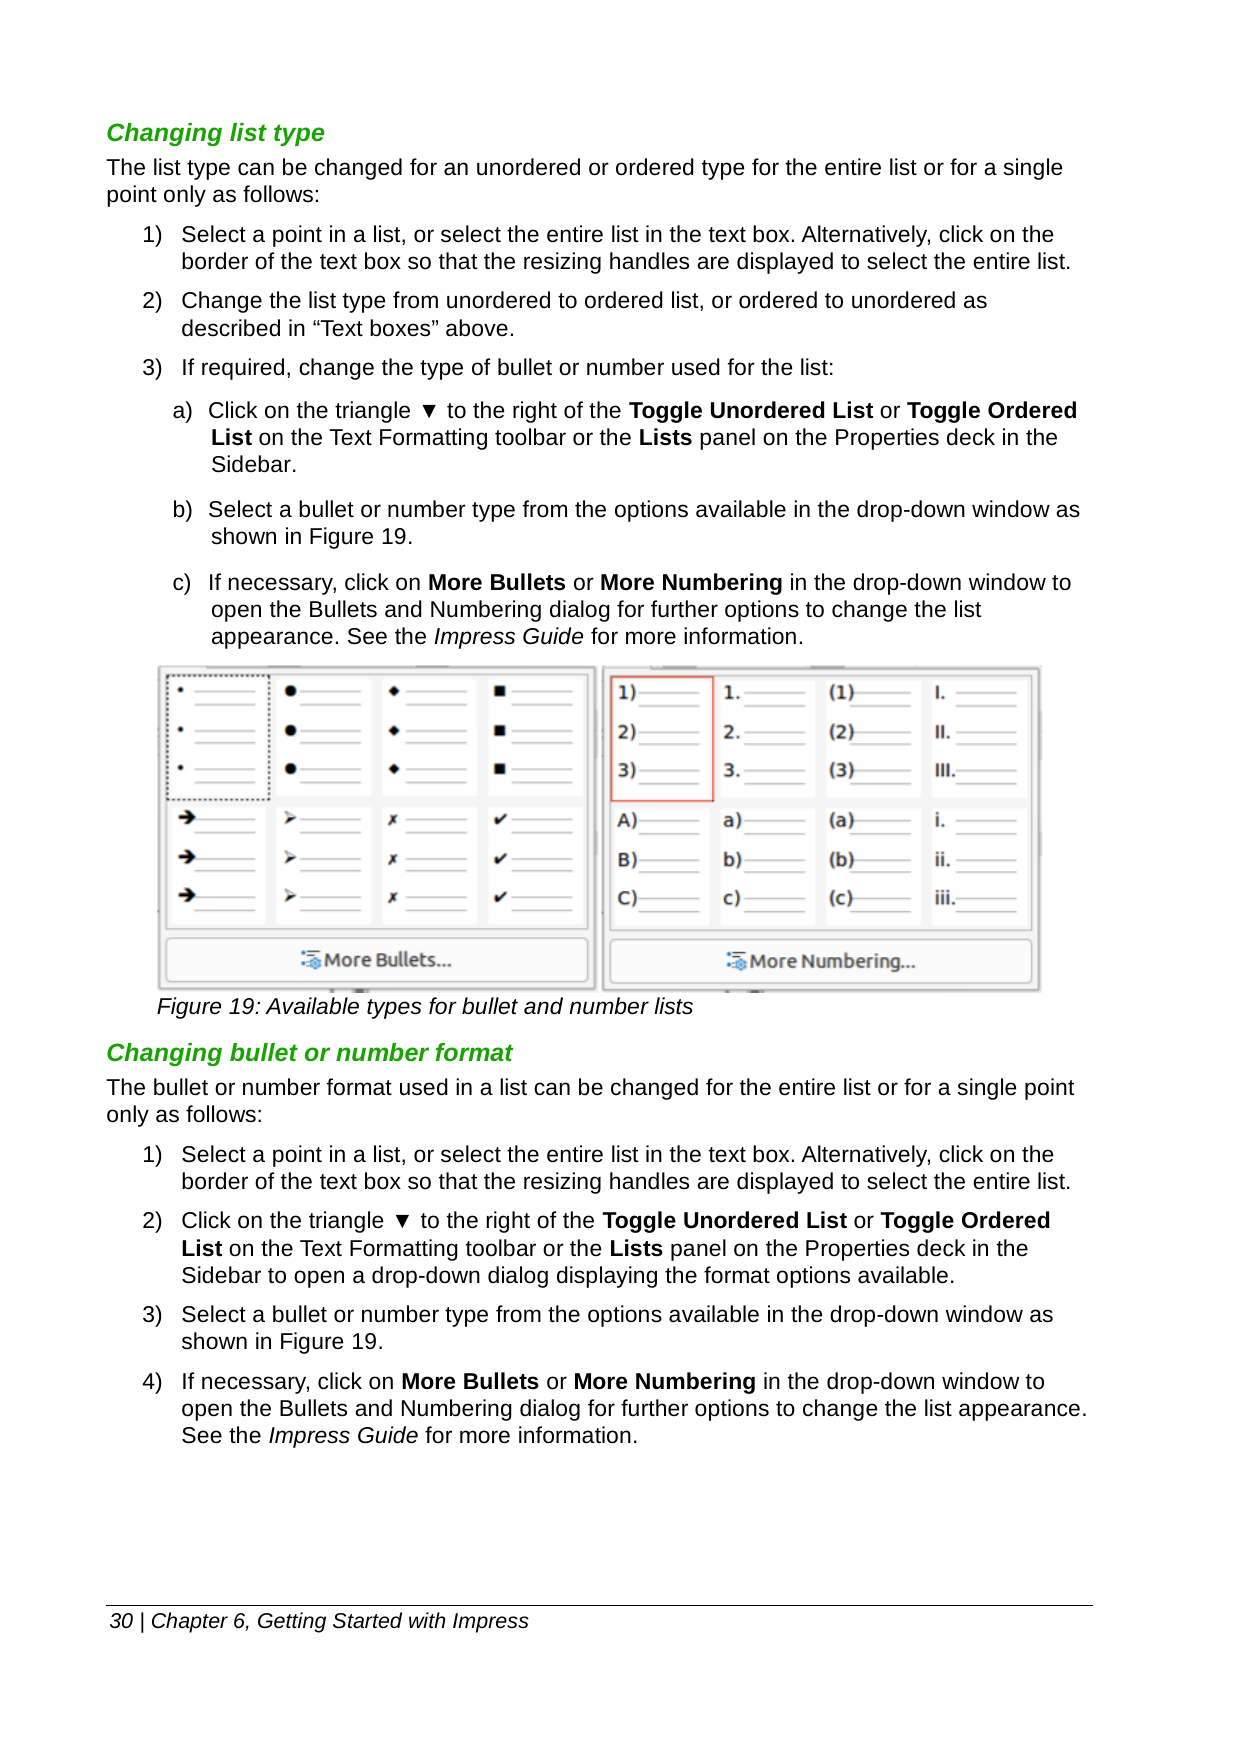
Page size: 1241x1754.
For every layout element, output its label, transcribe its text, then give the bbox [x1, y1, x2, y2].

list Change the list type from unordered to ordered list, or ordered to unordered as described in “Text boxes” above. [162, 287, 1093, 341]
text Figure 19: Available types for bullet and number lists [157, 993, 1042, 1019]
picture [156, 664, 1043, 993]
list Click on the triangle ▼ to the right of the Toggle Unordered List or Toggle Ordered List on the Text Formatting toolbar or the Lists panel on the Properties deck in the Sidebar to open a drop-down dialog displaying the format options available. [162, 1207, 1093, 1288]
subtitle Changing list type [106, 118, 1093, 147]
list If necessary, click on More Bullets or More Numbering in the drop-down window to open the Bullets and Numbering dialog for further options to change the list appearance. See the Impress Guide for more information. [162, 1367, 1093, 1448]
list Select a bullet or number type from the options available in the drop-down window as shown in Figure 19. [162, 1301, 1093, 1355]
list If required, change the type of bullet or number used for the list: [162, 353, 1093, 381]
list Select a bullet or number type from the options available in the drop-down window as shown in Figure 19. [169, 493, 1093, 553]
text The list type can be changed for an unordered or ordered type for the entire list or for a single point only as follows: [106, 153, 1093, 208]
list Click on the triangle ▼ to the right of the Toggle Unordered List or Toggle Ordered List on the Text Formatting toolbar or the Lists panel on the Properties deck in the Sidebar. [169, 393, 1093, 480]
list Select a point in a list, or select the entire list in the text box. Alternatively, click on the border of the text box so that the resizing handles are displayed to select the entire list. [162, 220, 1093, 274]
list Select a point in a list, or select the entire list in the text box. Alternatively, click on the border of the text box so that the resizing handles are displayed to select the entire list. [162, 1140, 1093, 1194]
list If necessary, click on More Bullets or More Numbering in the drop-down window to open the Bullets and Numbering dialog for further options to change the list appearance. See the Impress Guide for more information. [169, 565, 1093, 652]
text The bullet or number format used in a list can be changed for the entire list or for a single point only as follows: [106, 1073, 1093, 1128]
subtitle Changing bullet or number format [106, 1038, 1093, 1067]
